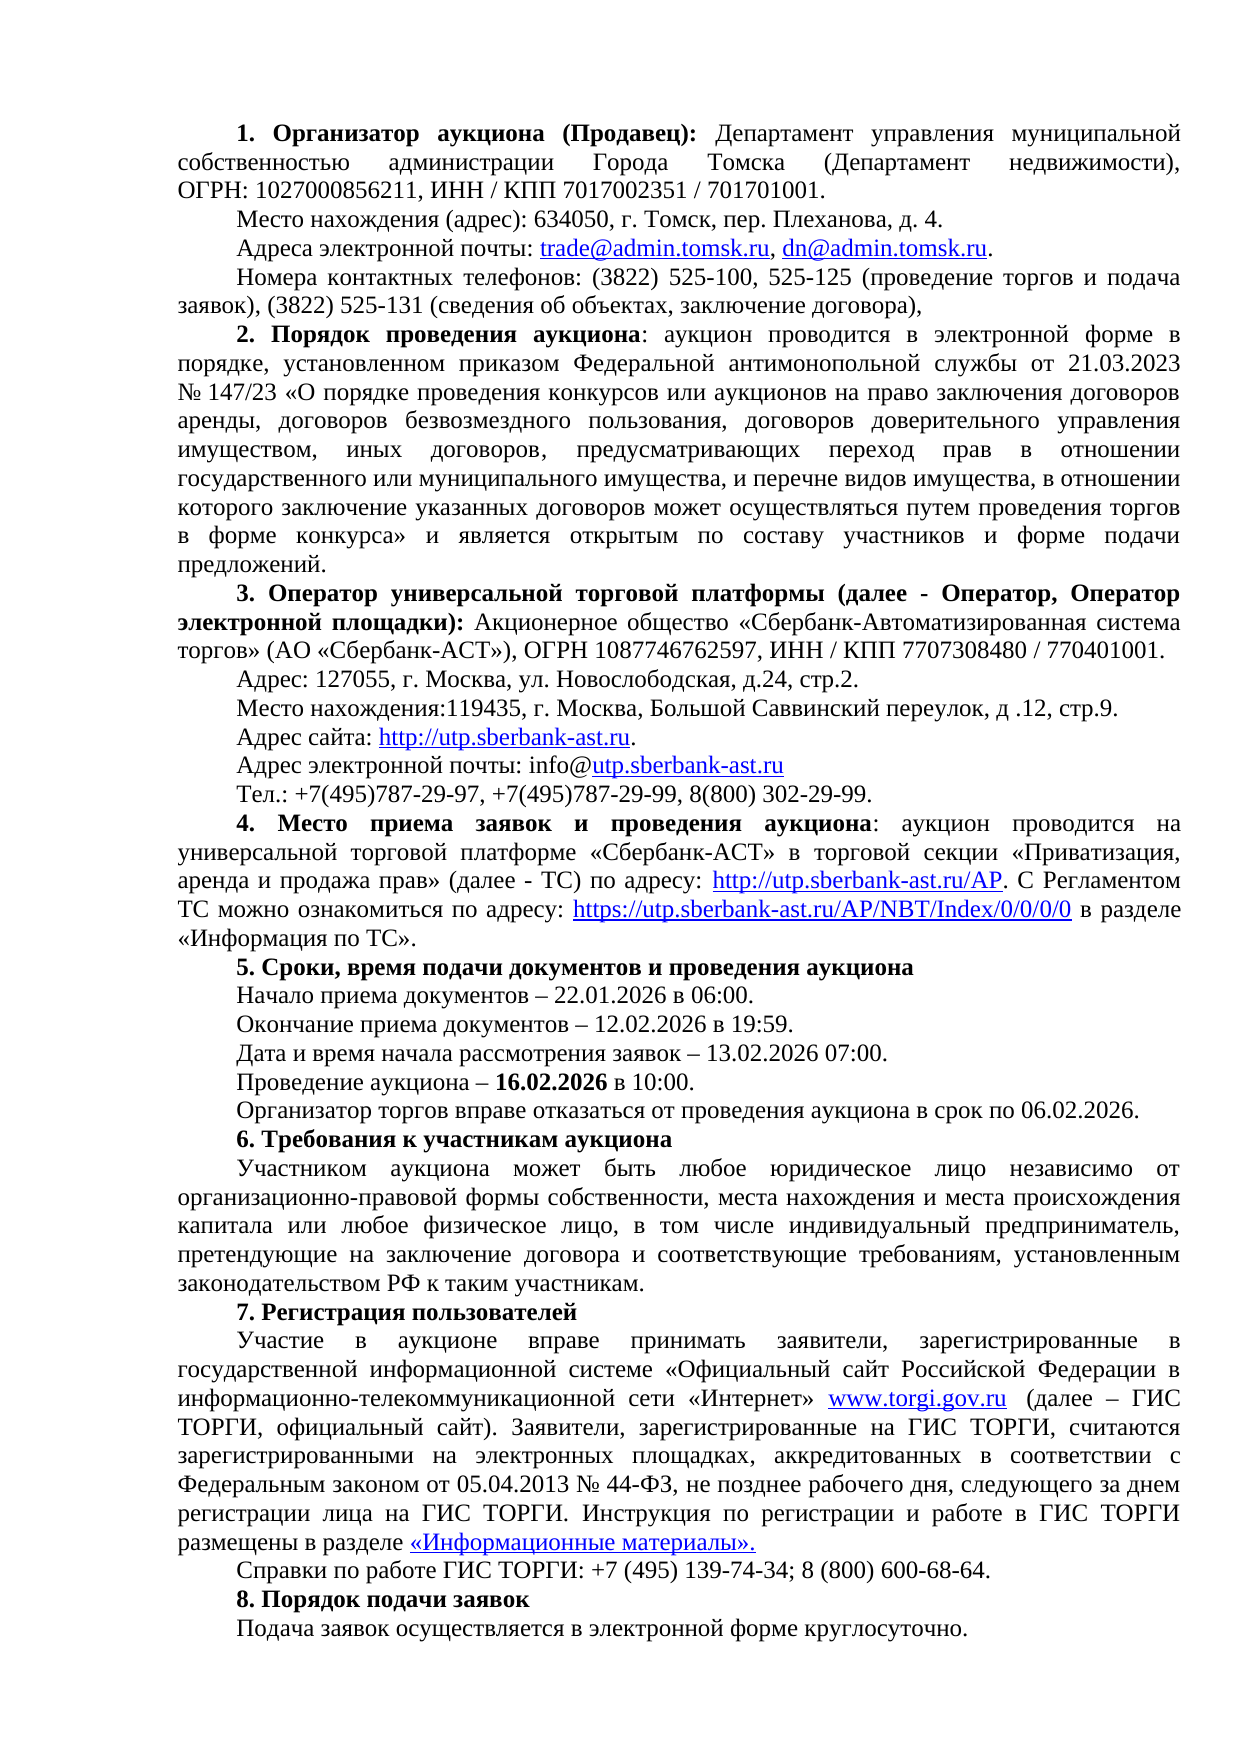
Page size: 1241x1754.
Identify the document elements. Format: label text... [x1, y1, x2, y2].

text Подача заявок осуществляется в электронной форме круглосуточно. [177, 1613, 1181, 1642]
text Место нахождения (адрес): 634050, г. Томск, пер. Плеханова, д. 4. [177, 204, 1181, 233]
text Проведение аукциона – 16.02.2026 в 10:00. [177, 1067, 1181, 1096]
text Тел.: +7(495)787-29-97, +7(495)787-29-99, 8(800) 302-29-99. [177, 779, 1181, 808]
text 4. Место приема заявок и проведения аукциона: аукцион проводится на универсальной торговой платформе «Сбербанк-АСТ» в торговой секции «Приватизация, аренда и продажа прав» (далее - ТС) по адресу: http://utp.sberbank-ast.ru/AP. С Регламентом ТС можно ознакомиться по адресу: https://utp.sberbank-ast.ru/AP/NBT/Index/0/0/0/0 в разделе «Информация по ТС». [177, 808, 1181, 952]
text Организатор торгов вправе отказаться от проведения аукциона в срок по 06.02.2026. [177, 1096, 1181, 1124]
text Адрес сайта: http://utp.sberbank-ast.ru. [177, 722, 1181, 751]
text Дата и время начала рассмотрения заявок – 13.02.2026 07:00. [177, 1038, 1181, 1067]
text 8. Порядок подачи заявок [177, 1584, 1181, 1613]
text 1. Организатор аукциона (Продавец): Департамент управления муниципальной собственностью администрации Города Томска (Департамент недвижимости), ОГРН: 1027000856211, ИНН / КПП 7017002351 / 701701001. [177, 118, 1181, 204]
text 6. Требования к участникам аукциона [177, 1124, 1181, 1153]
text 7. Регистрация пользователей [177, 1297, 1181, 1326]
text Место нахождения:119435, г. Москва, Большой Саввинский переулок, д .12, стр.9. [177, 693, 1181, 722]
text Окончание приема документов – 12.02.2026 в 19:59. [177, 1009, 1181, 1038]
text Справки по работе ГИС ТОРГИ: +7 (495) 139-74-34; 8 (800) 600-68-64. [177, 1556, 1181, 1584]
text Адрес: 127055, г. Москва, ул. Новослободская, д.24, стр.2. [177, 664, 1181, 693]
text 3. Оператор универсальной торговой платформы (далее - Оператор, Оператор электронной площадки): Акционерное общество «Сбербанк-Автоматизированная система торгов» (АО «Сбербанк-АСТ»), ОГРН 1087746762597, ИНН / КПП 7707308480 / 770401001. [177, 578, 1181, 664]
text 2. Порядок проведения аукциона: аукцион проводится в электронной форме в порядке, установленном приказом Федеральной антимонопольной службы от 21.03.2023 № 147/23 «О порядке проведения конкурсов или аукционов на право заключения договоров аренды, договоров безвозмездного пользования, договоров доверительного управления имуществом, иных договоров‚ предусматривающих переход прав в отношении государственного или муниципального имущества, и перечне видов имущества, в отношении которого заключение указанных договоров может осуществляться путем проведения торгов в форме конкурса» и является открытым по составу участников и форме подачи предложений. [177, 319, 1181, 578]
text 5. Сроки, время подачи документов и проведения аукциона [177, 952, 1181, 981]
text Адрес электронной почты: info@utp.sberbank-ast.ru [177, 751, 1181, 779]
text Участие в аукционе вправе принимать заявители, зарегистрированные в государственной информационной системе «Официальный сайт Российской Федерации в информационно-телекоммуникационной сети «Интернет» www.torgi.gov.ru (далее – ГИС ТОРГИ, официальный сайт). Заявители, зарегистрированные на ГИС ТОРГИ, считаются зарегистрированными на электронных площадках, аккредитованных в соответствии с Федеральным законом от 05.04.2013 № 44-ФЗ, не позднее рабочего дня, следующего за днем регистрации лица на ГИС ТОРГИ. Инструкция по регистрации и работе в ГИС ТОРГИ размещены в разделе «Информационные материалы». [177, 1326, 1181, 1556]
text Адреса электронной почты: trade@admin.tomsk.ru, dn@admin.tomsk.ru. [177, 233, 1181, 262]
text Начало приема документов – 22.01.2026 в 06:00. [177, 981, 1181, 1009]
text Участником аукциона может быть любое юридическое лицо независимо от организационно-правовой формы собственности, места нахождения и места происхождения капитала или любое физическое лицо, в том числе индивидуальный предприниматель, претендующие на заключение договора и соответствующие требованиям, установленным законодательством РФ к таким участникам. [177, 1153, 1181, 1297]
text Номера контактных телефонов: (3822) 525-100, 525-125 (проведение торгов и подача заявок), (3822) 525-131 (сведения об объектах, заключение договора), [177, 262, 1181, 319]
